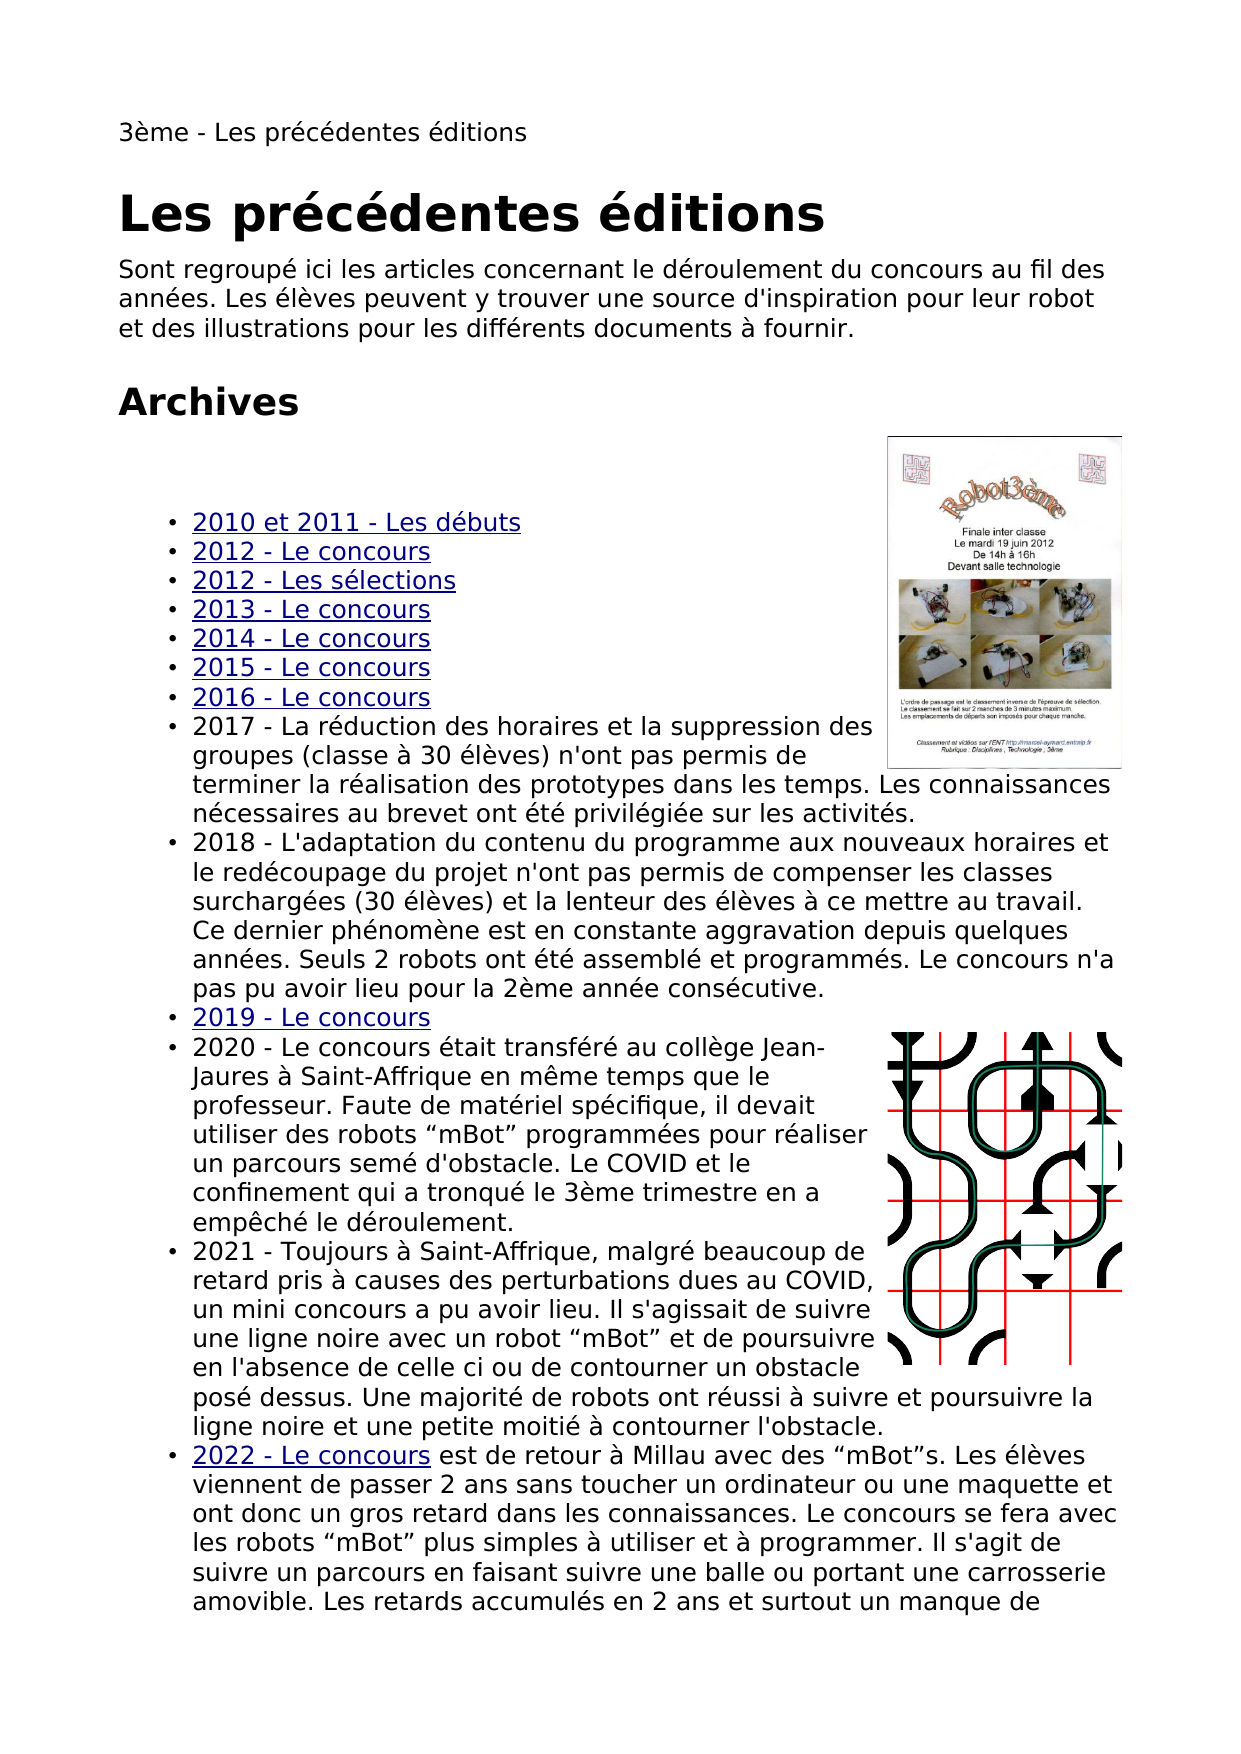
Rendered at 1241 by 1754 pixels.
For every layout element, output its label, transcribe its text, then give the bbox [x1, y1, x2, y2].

list 2016 - Le concours [177, 683, 887, 712]
list 2010 et 2011 - Les débuts [177, 508, 887, 537]
picture [887, 1032, 1123, 1365]
list 2015 - Le concours [177, 654, 887, 683]
list 2018 - L'adaptation du contenu du programme aux nouveaux horaires et le redécoupage du projet n'ont pas permis de compenser les classes surchargées (30 élèves) et la lenteur des élèves à ce mettre au travail. Ce dernier phénomène est en constante aggravation depuis quelques années. Seuls 2 robots ont été assemblé et programmés. Le concours n'a pas pu avoir lieu pour la 2ème année consécutive. [177, 829, 1122, 1004]
text Sont regroupé ici les articles concernant le déroulement du concours au fil des années. Les élèves peuvent y trouver une source d'inspiration pour leur robot et des illustrations pour les différents documents à fournir. [118, 256, 1122, 343]
list 2012 - Le concours [177, 537, 887, 566]
text 3ème - Les précédentes éditions [118, 118, 1122, 147]
list 2013 - Le concours [177, 595, 887, 624]
subtitle Archives [118, 381, 1122, 424]
list 2020 - Le concours était transféré au collège Jean-Jaures à Saint-Affrique en même temps que le professeur. Faute de matériel spécifique, il devait utiliser des robots “mBot” programmées pour réaliser un parcours semé d'obstacle. Le COVID et le confinement qui a tronqué le 3ème trimestre en a empêché le déroulement. [177, 1033, 887, 1237]
list 2021 - Toujours à Saint-Affrique, malgré beaucoup de retard pris à causes des perturbations dues au COVID, un mini concours a pu avoir lieu. Il s'agissait de suivre une ligne noire avec un robot “mBot” et de poursuivre en l'absence de celle ci ou de contourner un obstacle posé dessus. Une majorité de robots ont réussi à suivre et poursuivre la ligne noire et une petite moitié à contourner l'obstacle. [177, 1237, 1122, 1441]
list 2019 - Le concours [177, 1004, 1122, 1033]
list 2022 - Le concours est de retour à Millau avec des “mBot”s. Les élèves viennent de passer 2 ans sans toucher un ordinateur ou une maquette et ont donc un gros retard dans les connaissances. Le concours se fera avec les robots “mBot” plus simples à utiliser et à programmer. Il s'agit de suivre un parcours en faisant suivre une balle ou portant une carrosserie amovible. Les retards accumulés en 2 ans et surtout un manque de [177, 1441, 1122, 1616]
list 2014 - Le concours [177, 624, 887, 654]
subtitle Les précédentes éditions [118, 185, 1122, 243]
picture [887, 436, 1123, 769]
list 2017 - La réduction des horaires et la suppression des groupes (classe à 30 élèves) n'ont pas permis de terminer la réalisation des prototypes dans les temps. Les connaissances nécessaires au brevet ont été privilégiée sur les activités. [177, 712, 1122, 829]
list 2012 - Les sélections [177, 566, 887, 595]
